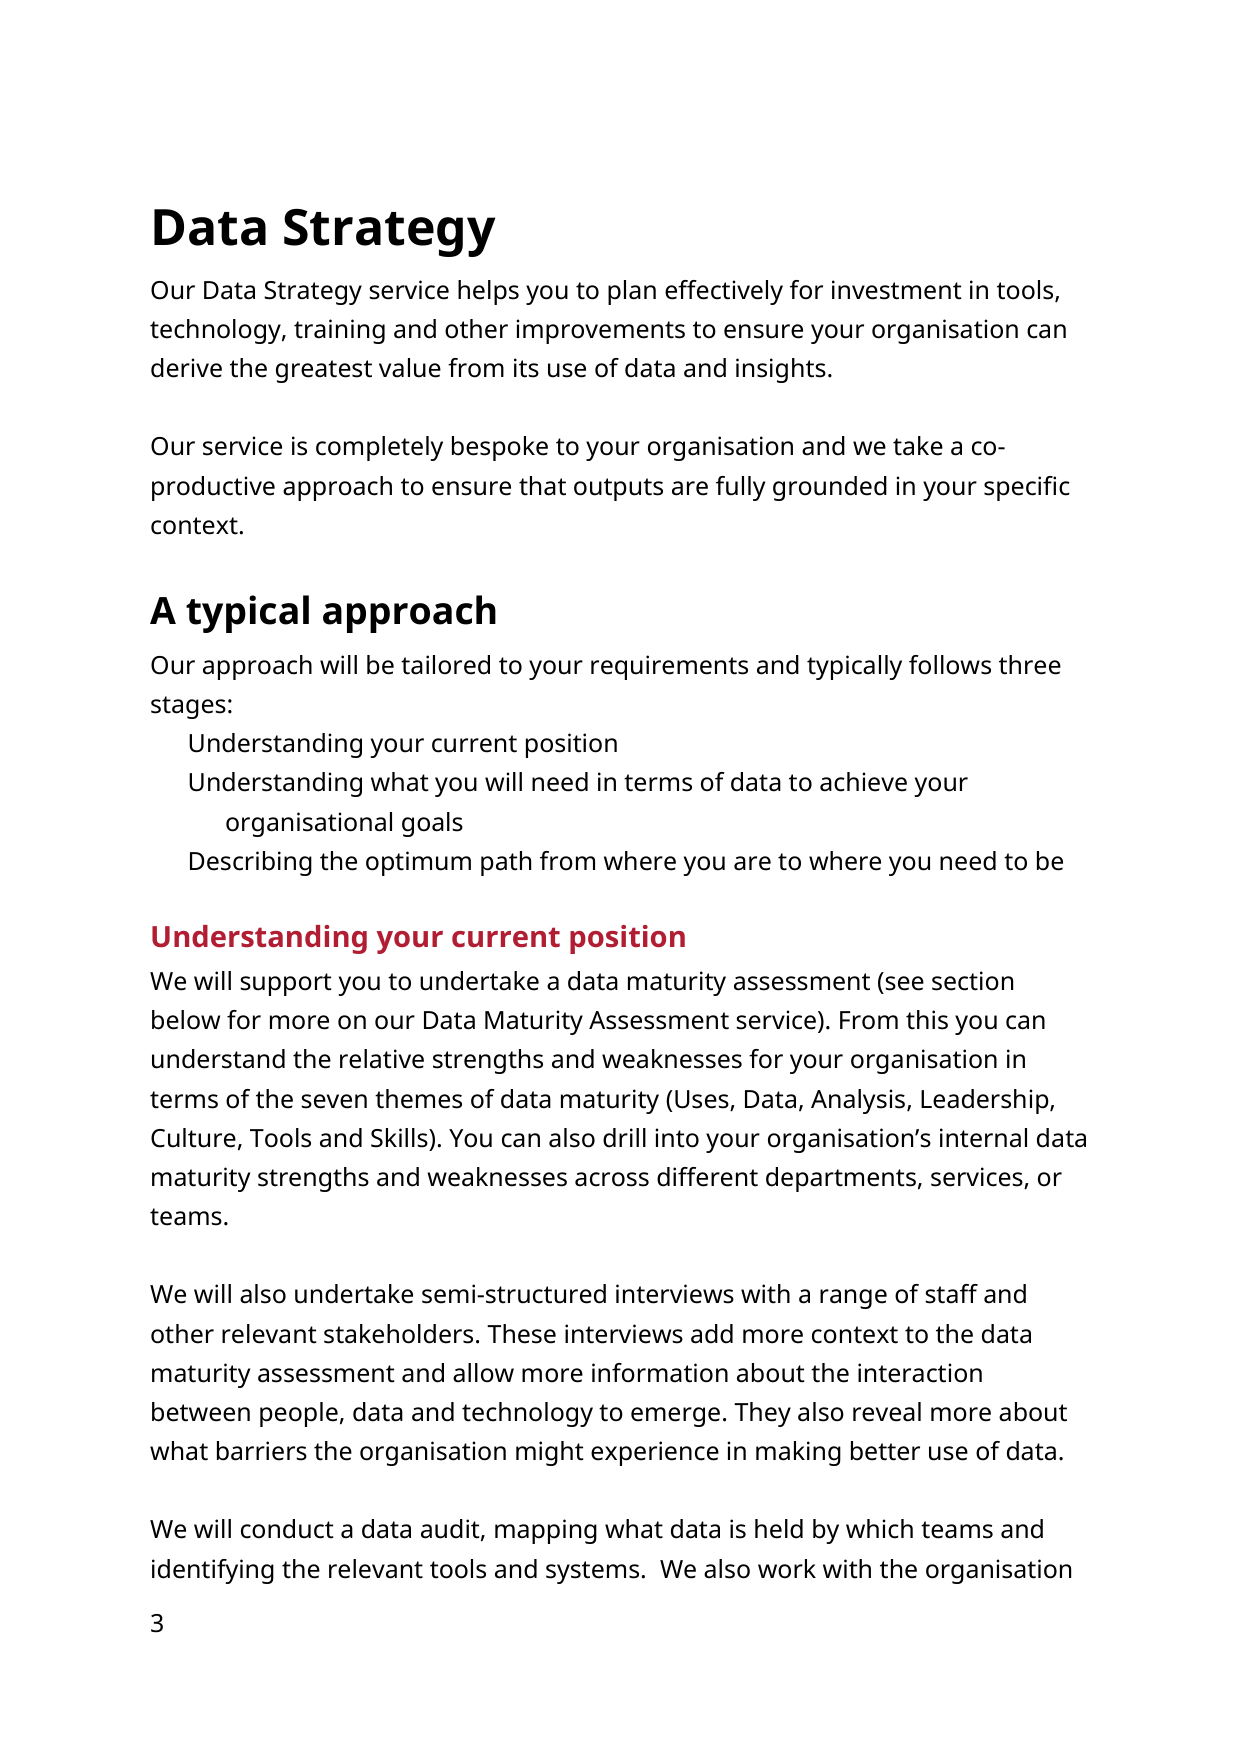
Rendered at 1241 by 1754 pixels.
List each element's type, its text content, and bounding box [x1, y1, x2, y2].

text Our Data Strategy service helps you to plan effectively for investment in tools, technology, training and other improvements to ensure your organisation can derive the greatest value from its use of data and insights. [150, 272, 1090, 385]
subtitle Understanding your current position [150, 916, 1090, 956]
subtitle Data Strategy [150, 192, 1090, 260]
subtitle A typical approach [150, 584, 1090, 635]
text We will support you to undertake a data maturity assessment (see section below for more on our Data Maturity Assessment service). From this you can understand the relative strengths and weaknesses for your organisation in terms of the seven themes of data maturity (Uses, Data, Analysis, Leadership, Culture, Tools and Skills). You can also drill into your organisation’s internal data maturity strengths and weaknesses across different departments, services, or teams. [150, 964, 1090, 1233]
text Understanding your current position [187, 726, 1090, 760]
text Our service is completely bespoke to your organisation and we take a co-productive approach to ensure that outputs are fully grounded in your specific context. [150, 429, 1090, 541]
text Describing the optimum path from where you are to where you need to be [187, 843, 1090, 877]
text Our approach will be tailored to your requirements and typically follows three stages: [150, 647, 1090, 721]
text We will conduct a data audit, mapping what data is held by which teams and identifying the relevant tools and systems. We also work with the organisation [150, 1512, 1090, 1585]
text Understanding what you will need in terms of data to achieve your organisational goals [187, 765, 1090, 838]
text We will also undertake semi-structured interviews with a range of staff and other relevant stakeholders. These interviews add more context to the data maturity assessment and allow more information about the interaction between people, data and technology to emerge. They also reveal more about what barriers the organisation might experience in making better use of data. [150, 1277, 1090, 1468]
